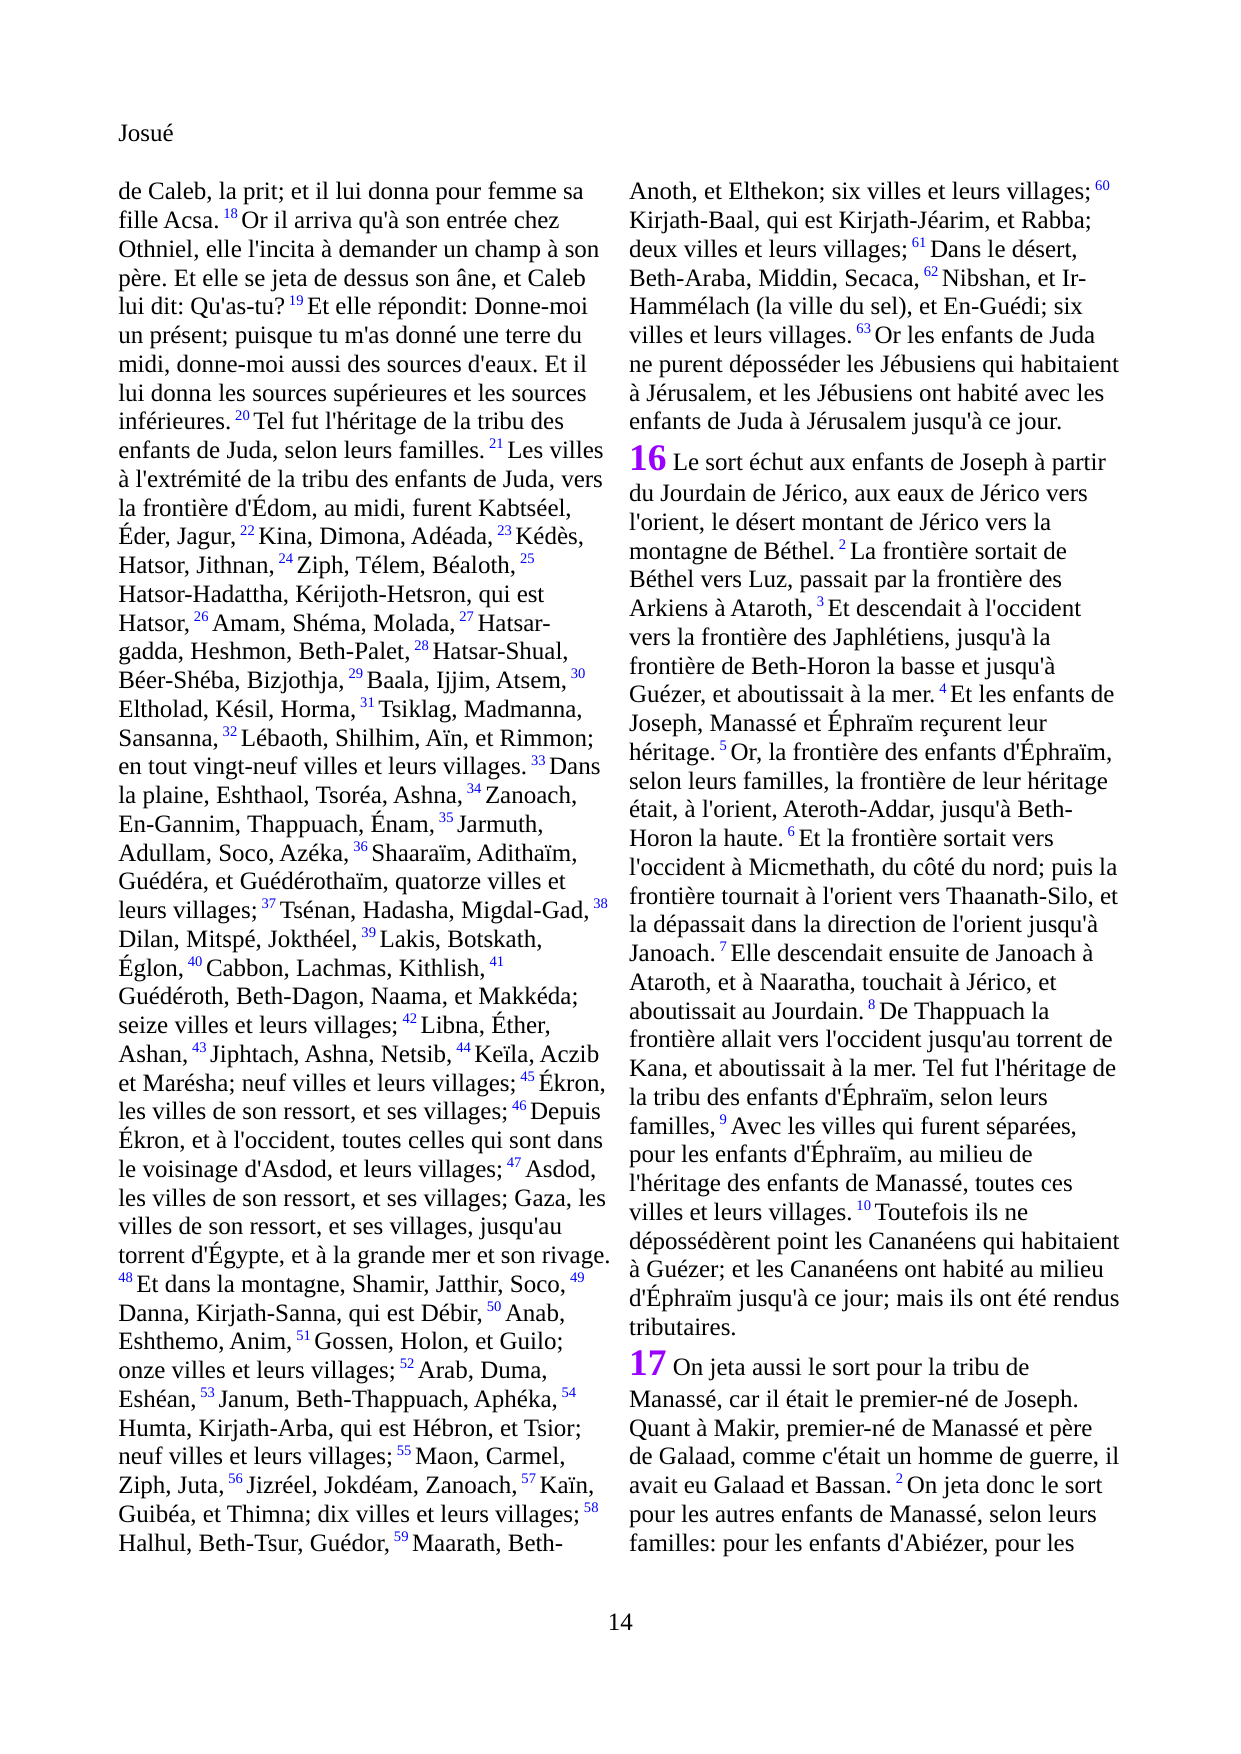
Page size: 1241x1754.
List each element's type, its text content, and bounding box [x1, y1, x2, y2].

text Anoth, et Elthekon; six villes et leurs villages; 60 Kirjath-Baal, qui est Kirjath-Jéarim, et Rabba; deux villes et leurs villages; 61 Dans le désert, Beth-Araba, Middin, Secaca, 62 Nibshan, et Ir-Hammélach (la ville du sel), et En-Guédi; six villes et leurs villages. 63 Or les enfants de Juda ne purent déposséder les Jébusiens qui habitaient à Jérusalem, et les Jébusiens ont habité avec les enfants de Juda à Jérusalem jusqu'à ce jour. [629, 176, 1122, 435]
text de Caleb, la prit; et il lui donna pour femme sa fille Acsa. 18 Or il arriva qu'à son entrée chez Othniel, elle l'incita à demander un champ à son père. Et elle se jeta de dessus son âne, et Caleb lui dit: Qu'as-tu? 19 Et elle répondit: Donne-moi un présent; puisque tu m'as donné une terre du midi, donne-moi aussi des sources d'eaux. Et il lui donna les sources supérieures et les sources inférieures. 20 Tel fut l'héritage de la tribu des enfants de Juda, selon leurs familles. 21 Les villes à l'extrémité de la tribu des enfants de Juda, vers la frontière d'Édom, au midi, furent Kabtséel, Éder, Jagur, 22 Kina, Dimona, Adéada, 23 Kédès, Hatsor, Jithnan, 24 Ziph, Télem, Béaloth, 25 Hatsor-Hadattha, Kérijoth-Hetsron, qui est Hatsor, 26 Amam, Shéma, Molada, 27 Hatsar-gadda, Heshmon, Beth-Palet, 28 Hatsar-Shual, Béer-Shéba, Bizjothja, 29 Baala, Ijjim, Atsem, 30 Eltholad, Késil, Horma, 31 Tsiklag, Madmanna, Sansanna, 32 Lébaoth, Shilhim, Aïn, et Rimmon; en tout vingt-neuf villes et leurs villages. 33 Dans la plaine, Eshthaol, Tsoréa, Ashna, 34 Zanoach, En-Gannim, Thappuach, Énam, 35 Jarmuth, Adullam, Soco, Azéka, 36 Shaaraïm, Adithaïm, Guédéra, et Guédérothaïm, quatorze villes et leurs villages; 37 Tsénan, Hadasha, Migdal-Gad, 38 Dilan, Mitspé, Jokthéel, 39 Lakis, Botskath, Églon, 40 Cabbon, Lachmas, Kithlish, 41 Guédéroth, Beth-Dagon, Naama, et Makkéda; seize villes et leurs villages; 42 Libna, Éther, Ashan, 43 Jiphtach, Ashna, Netsib, 44 Keïla, Aczib et Marésha; neuf villes et leurs villages; 45 Ékron, les villes de son ressort, et ses villages; 46 Depuis Ékron, et à l'occident, toutes celles qui sont dans le voisinage d'Asdod, et leurs villages; 47 Asdod, les villes de son ressort, et ses villages; Gaza, les villes de son ressort, et ses villages, jusqu'au torrent d'Égypte, et à la grande mer et son rivage. 48 Et dans la montagne, Shamir, Jatthir, Soco, 49 Danna, Kirjath-Sanna, qui est Débir, 50 Anab, Eshthemo, Anim, 51 Gossen, Holon, et Guilo; onze villes et leurs villages; 52 Arab, Duma, Eshéan, 53 Janum, Beth-Thappuach, Aphéka, 54 Humta, Kirjath-Arba, qui est Hébron, et Tsior; neuf villes et leurs villages; 55 Maon, Carmel, Ziph, Juta, 56 Jizréel, Jokdéam, Zanoach, 57 Kaïn, Guibéa, et Thimna; dix villes et leurs villages; 58 Halhul, Beth-Tsur, Guédor, 59 Maarath, Beth- [118, 176, 611, 1556]
text 16 Le sort échut aux enfants de Joseph à partir du Jourdain de Jérico, aux eaux de Jérico vers l'orient, le désert montant de Jérico vers la montagne de Béthel. 2 La frontière sortait de Béthel vers Luz, passait par la frontière des Arkiens à Ataroth, 3 Et descendait à l'occident vers la frontière des Japhlétiens, jusqu'à la frontière de Beth-Horon la basse et jusqu'à Guézer, et aboutissait à la mer. 4 Et les enfants de Joseph, Manassé et Éphraïm reçurent leur héritage. 5 Or, la frontière des enfants d'Éphraïm, selon leurs familles, la frontière de leur héritage était, à l'orient, Ateroth-Addar, jusqu'à Beth-Horon la haute. 6 Et la frontière sortait vers l'occident à Micmethath, du côté du nord; puis la frontière tournait à l'orient vers Thaanath-Silo, et la dépassait dans la direction de l'orient jusqu'à Janoach. 7 Elle descendait ensuite de Janoach à Ataroth, et à Naaratha, touchait à Jérico, et aboutissait au Jourdain. 8 De Thappuach la frontière allait vers l'occident jusqu'au torrent de Kana, et aboutissait à la mer. Tel fut l'héritage de la tribu des enfants d'Éphraïm, selon leurs familles, 9 Avec les villes qui furent séparées, pour les enfants d'Éphraïm, au milieu de l'héritage des enfants de Manassé, toutes ces villes et leurs villages. 10 Toutefois ils ne dépossédèrent point les Cananéens qui habitaient à Guézer; et les Cananéens ont habité au milieu d'Éphraïm jusqu'à ce jour; mais ils ont été rendus tributaires. [629, 435, 1122, 1341]
text 17 On jeta aussi le sort pour la tribu de Manassé, car il était le premier-né de Joseph. Quant à Makir, premier-né de Manassé et père de Galaad, comme c'était un homme de guerre, il avait eu Galaad et Bassan. 2 On jeta donc le sort pour les autres enfants de Manassé, selon leurs familles: pour les enfants d'Abiézer, pour les [629, 1341, 1122, 1556]
